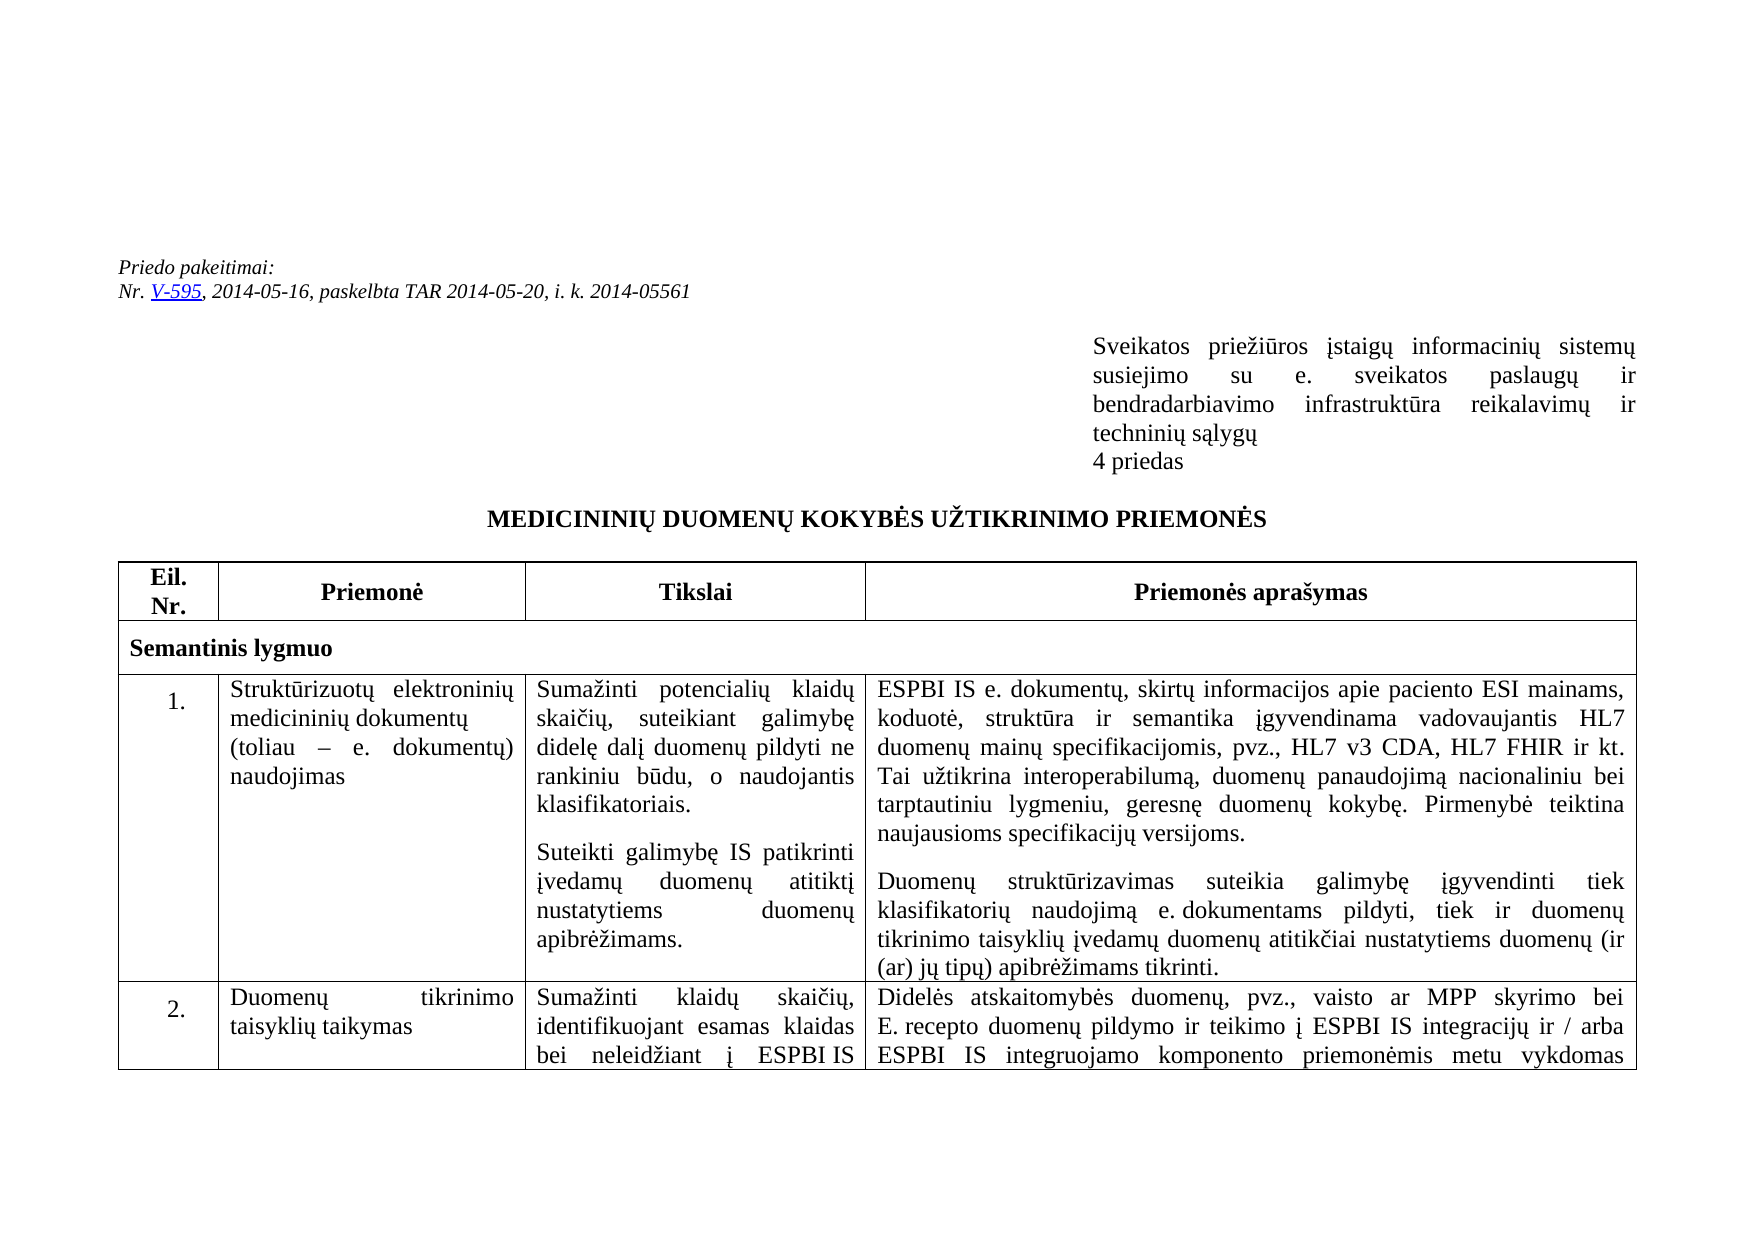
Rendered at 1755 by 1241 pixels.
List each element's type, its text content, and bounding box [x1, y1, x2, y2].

table_header Priemonės aprašymas [866, 563, 1636, 620]
text 4 priedas [1093, 446, 1636, 475]
table_cell Sumažinti klaidų skaičių, identifikuojant esamas klaidas bei neleidžiant į ESPBI IS [526, 982, 865, 1068]
text Sveikatos priežiūros įstaigų informacinių sistemų susiejimo su e. sveikatos paslaugų ir bendradarbiavimo infrastruktūra reikalavimų ir techninių sąlygų [1093, 331, 1636, 446]
text Priedo pakeitimai: [118, 254, 1636, 279]
table_cell Struktūrizuotų elektroninių medicininių dokumentų (toliau – e. dokumentų) naudojimas [219, 675, 525, 981]
table_cell Sumažinti potencialių klaidų skaičių, suteikiant galimybę didelę dalį duomenų pildyti ne rankiniu būdu, o naudojantis klasifikatoriais. Suteikti galimybę IS patikrinti įvedamų duomenų atitiktį nustatytiems duomenų apibrėžimams. [526, 675, 865, 981]
table_cell 2. [119, 982, 218, 1068]
table_header Tikslai [526, 563, 865, 620]
text Nr. V-595, 2014-05-16, paskelbta TAR 2014-05-20, i. k. 2014-05561 [118, 279, 1636, 303]
table_header Priemonė [219, 563, 525, 620]
table_cell 1. [119, 675, 218, 981]
text medicininių duomenų kokybės užtikrinimo priemonės [118, 504, 1636, 533]
table_header Eil. Nr. [119, 563, 218, 620]
table_cell Semantinis lygmuo [119, 621, 1636, 673]
table_cell Didelės atskaitomybės duomenų, pvz., vaisto ar MPP skyrimo bei E. recepto duomenų pildymo ir teikimo į ESPBI IS integracijų ir / arba ESPBI IS integruojamo komponento priemonėmis metu vykdomas [866, 982, 1636, 1068]
table_cell Duomenų tikrinimo taisyklių taikymas [219, 982, 525, 1068]
table_cell ESPBI IS e. dokumentų, skirtų informacijos apie paciento ESI mainams, koduotė, struktūra ir semantika įgyvendinama vadovaujantis HL7 duomenų mainų specifikacijomis, pvz., HL7 v3 CDA, HL7 FHIR ir kt. Tai užtikrina interoperabilumą, duomenų panaudojimą nacionaliniu bei tarptautiniu lygmeniu, geresnę duomenų kokybę. Pirmenybė teiktina naujausioms specifikacijų versijoms. Duomenų struktūrizavimas suteikia galimybę įgyvendinti tiek klasifikatorių naudojimą e. dokumentams pildyti, tiek ir duomenų tikrinimo taisyklių įvedamų duomenų atitikčiai nustatytiems duomenų (ir (ar) jų tipų) apibrėžimams tikrinti. [866, 675, 1636, 981]
